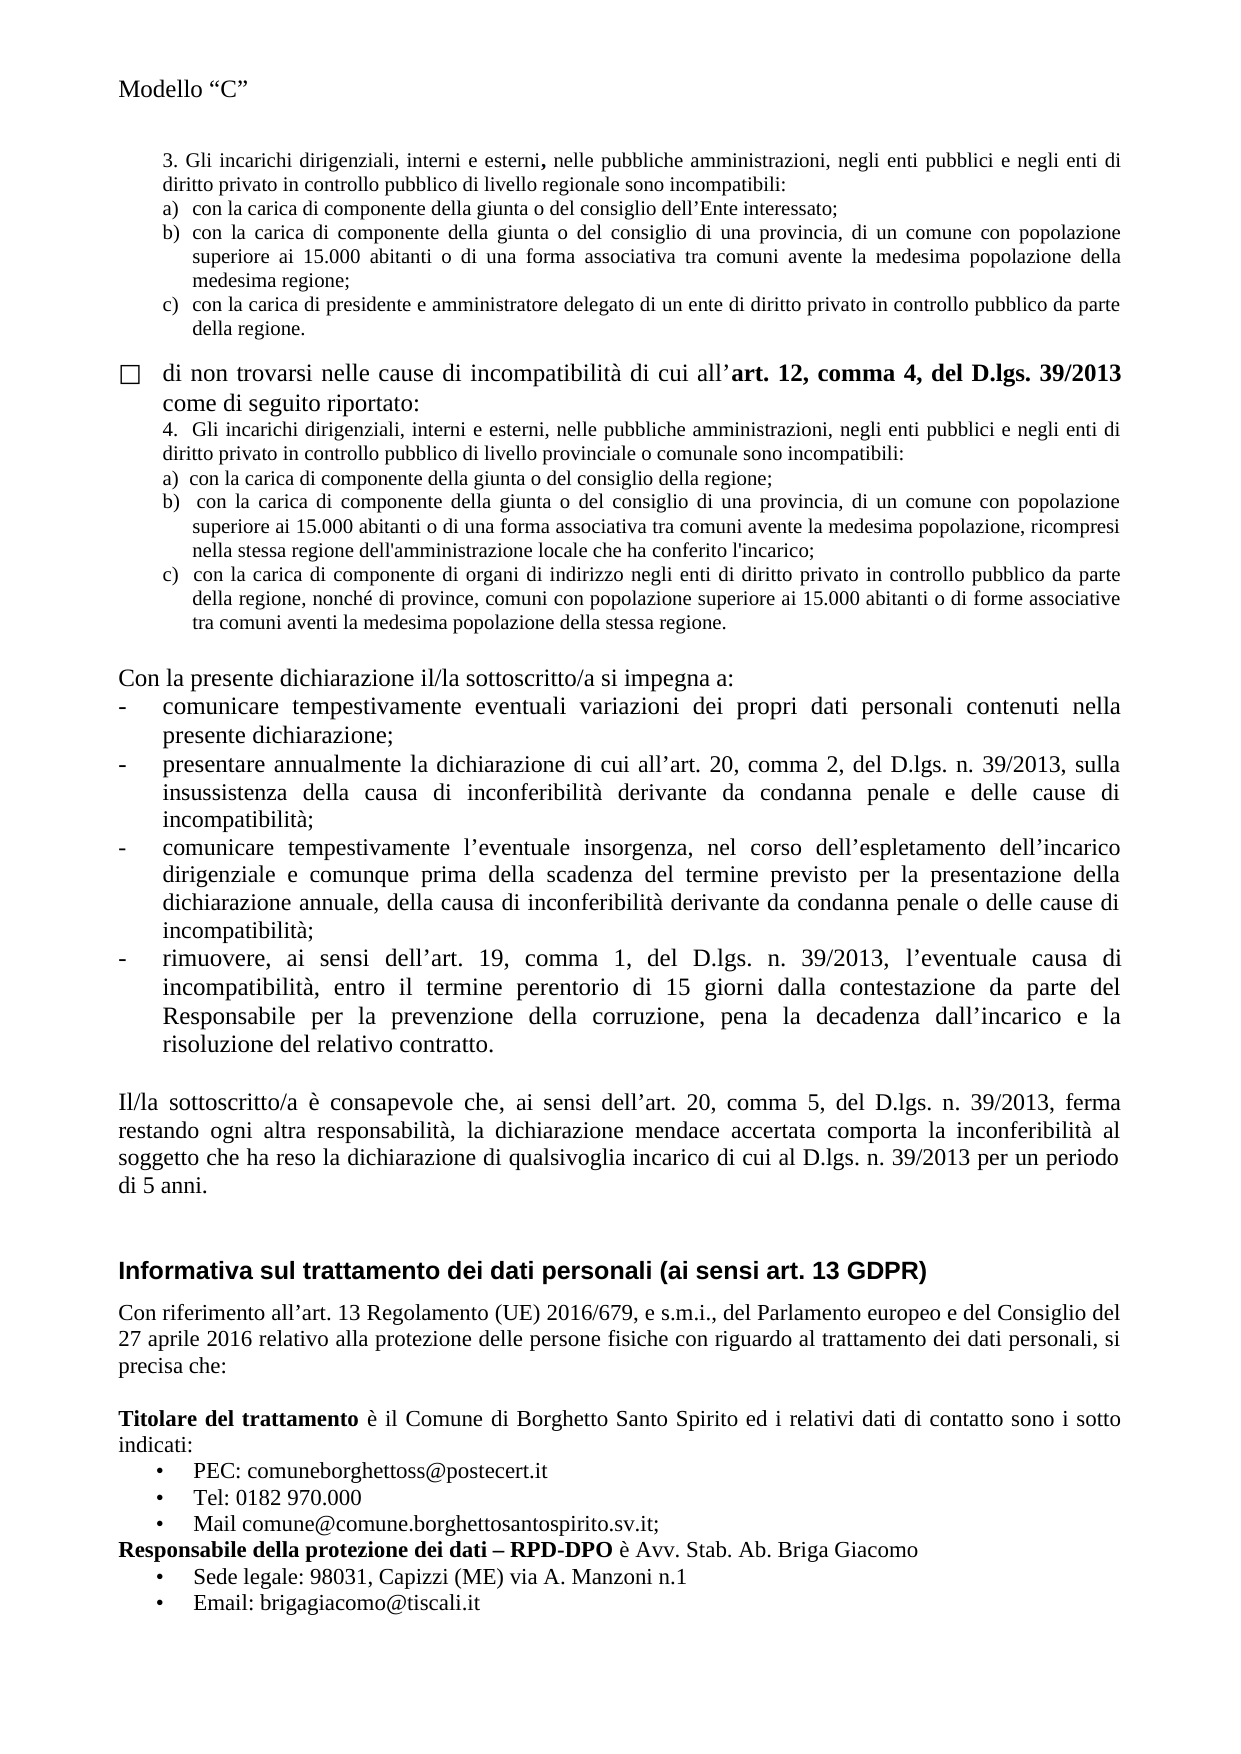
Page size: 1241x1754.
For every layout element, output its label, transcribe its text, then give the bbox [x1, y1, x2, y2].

text Responsabile della protezione dei dati – RPD-DPO è Avv. Stab. Ab. Briga Giacomo [118, 1536, 1122, 1563]
list Tel: 0182 970.000 [156, 1484, 1122, 1510]
list con la carica di presidente e amministratore delegato di un ente di diritto privato in controllo pubblico da parte della regione. [162, 292, 1122, 340]
list PEC: comuneborghettoss@postecert.it [156, 1457, 1122, 1484]
text c) con la carica di componente di organi di indirizzo negli enti di diritto privato in controllo pubblico da parte della regione, nonché di province, comuni con popolazione superiore ai 15.000 abitanti o di forme associative tra comuni aventi la medesima popolazione della stessa regione. [162, 562, 1122, 634]
list Sede legale: 98031, Capizzi (ME) via A. Manzoni n.1 [156, 1563, 1122, 1589]
text Informativa sul trattamento dei dati personali (ai sensi art. 13 GDPR) [118, 1256, 1122, 1285]
text 4. Gli incarichi dirigenziali, interni e esterni, nelle pubbliche amministrazioni, negli enti pubblici e negli enti di diritto privato in controllo pubblico di livello provinciale o comunale sono incompatibili: [162, 417, 1122, 465]
list con la carica di componente della giunta o del consiglio di una provincia, di un comune con popolazione superiore ai 15.000 abitanti o di una forma associativa tra comuni avente la medesima popolazione della medesima regione; [162, 220, 1122, 292]
list presentare annualmente la dichiarazione di cui all’art. 20, comma 2, del D.lgs. n. 39/2013, sulla insussistenza della causa di inconferibilità derivante da condanna penale e delle cause di incompatibilità; [118, 749, 1122, 833]
text b) con la carica di componente della giunta o del consiglio di una provincia, di un comune con popolazione superiore ai 15.000 abitanti o di una forma associativa tra comuni avente la medesima popolazione, ricompresi nella stessa regione dell'amministrazione locale che ha conferito l'incarico; [162, 489, 1122, 562]
text Il/la sottoscritto/a è consapevole che, ai sensi dell’art. 20, comma 5, del D.lgs. n. 39/2013, ferma restando ogni altra responsabilità, la dichiarazione mendace accertata comporta la inconferibilità al soggetto che ha reso la dichiarazione di qualsivoglia incarico di cui al D.lgs. n. 39/2013 per un periodo di 5 anni. [118, 1087, 1122, 1198]
list di non trovarsi nelle cause di incompatibilità di cui all’art. 12, comma 4, del D.lgs. 39/2013 come di seguito riportato: [118, 354, 1122, 417]
text Con la presente dichiarazione il/la sottoscritto/a si impegna a: [118, 663, 1122, 691]
text Titolare del trattamento è il Comune di Borghetto Santo Spirito ed i relativi dati di contatto sono i sotto indicati: [118, 1404, 1122, 1457]
text 3. Gli incarichi dirigenziali, interni e esterni, nelle pubbliche amministrazioni, negli enti pubblici e negli enti di diritto privato in controllo pubblico di livello regionale sono incompatibili: [162, 148, 1122, 196]
text Con riferimento all’art. 13 Regolamento (UE) 2016/679, e s.m.i., del Parlamento europeo e del Consiglio del 27 aprile 2016 relativo alla protezione delle persone fisiche con riguardo al trattamento dei dati personali, si precisa che: [118, 1299, 1122, 1378]
list Email: brigagiacomo@tiscali.it [156, 1589, 1122, 1615]
text a) con la carica di componente della giunta o del consiglio della regione; [162, 465, 1122, 489]
list comunicare tempestivamente eventuali variazioni dei propri dati personali contenuti nella presente dichiarazione; [118, 691, 1122, 749]
list rimuovere, ai sensi dell’art. 19, comma 1, del D.lgs. n. 39/2013, l’eventuale causa di incompatibilità, entro il termine perentorio di 15 giorni dalla contestazione da parte del Responsabile per la prevenzione della corruzione, pena la decadenza dall’incarico e la risoluzione del relativo contratto. [118, 943, 1122, 1058]
list Mail comune@comune.borghettosantospirito.sv.it; [156, 1510, 1122, 1536]
list con la carica di componente della giunta o del consiglio dell’Ente interessato; [162, 196, 1122, 220]
list comunicare tempestivamente l’eventuale insorgenza, nel corso dell’espletamento dell’incarico dirigenziale e comunque prima della scadenza del termine previsto per la presentazione della dichiarazione annuale, della causa di inconferibilità derivante da condanna penale o delle cause di incompatibilità; [118, 833, 1122, 943]
